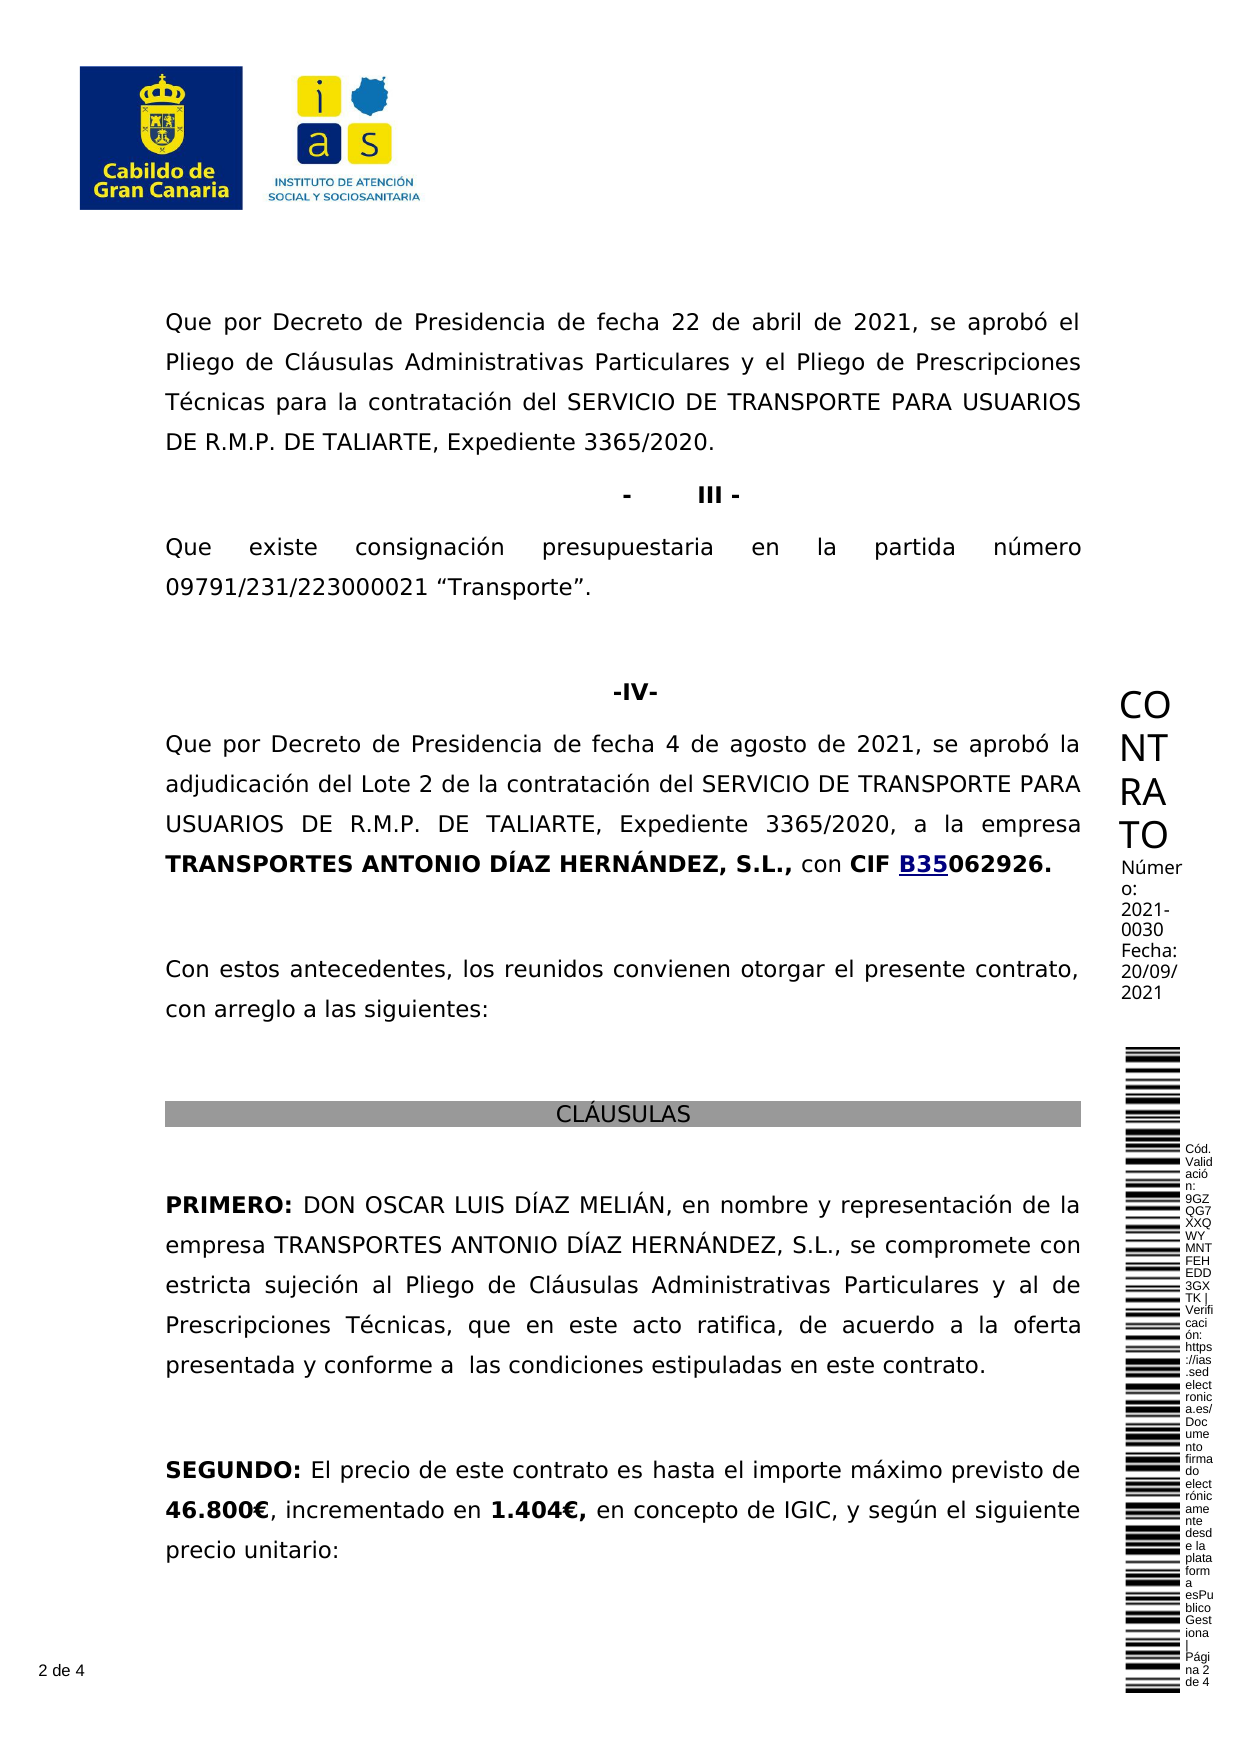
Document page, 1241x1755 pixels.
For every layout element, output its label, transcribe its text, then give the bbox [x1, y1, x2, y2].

text Número: 2021-0030 Fecha: 20/09/2021 [1121, 857, 1186, 1004]
list de 4 [38, 1661, 1125, 1680]
text [1180, 1101, 1191, 1127]
text Que por Decreto de Presidencia de fecha 22 de abril de 2021, se aprobó el Pliego de Cláusulas Administrativas Particulares y el Pliego de Prescripciones Técnicas para la contratación del SERVICIO DE TRANSPORTE PARA USUARIOS DE R.M.P. DE TALIARTE, Expediente 3365/2020. [165, 309, 1082, 456]
subtitle -IV- [80, 679, 1191, 1028]
text SEGUNDO: El precio de este contrato es hasta el importe máximo previsto de 46.800€, incrementado en 1.404€, en concepto de IGIC, y según el siguiente precio unitario: [165, 1457, 1081, 1563]
list III - [622, 482, 1191, 508]
text CONTRATO [1119, 683, 1186, 857]
text Que por Decreto de Presidencia de fecha 4 de agosto de 2021, se aprobó la adjudicación del Lote 2 de la contratación del SERVICIO DE TRANSPORTE PARA USUARIOS DE R.M.P. DE TALIARTE, Expediente 3365/2020, a la empresa TRANSPORTES ANTONIO DÍAZ HERNÁNDEZ, S.L., con CIF B35062926. [165, 731, 1082, 878]
text Con estos antecedentes, los reunidos convienen otorgar el presente contrato, con arreglo a las siguientes: [165, 956, 1080, 1022]
text Que existe consignación presupuestaria en la partida número 09791/231/223000021 “Transporte”. [165, 534, 1082, 601]
text Cód. Validación: 9GZQG7XXQWYMNTFEHEDD3GXTK | Verificación: https://ias.sedelectronica.es/ Documento firmado electrónicamente desde la plataforma esPublico Gestiona | Página 2 de 4 [1185, 1144, 1214, 1689]
text PRIMERO: DON OSCAR LUIS DÍAZ MELIÁN, en nombre y representación de la empresa TRANSPORTES ANTONIO DÍAZ HERNÁNDEZ, S.L., se compromete con estricta sujeción al Pliego de Cláusulas Administrativas Particulares y al de Prescripciones Técnicas, que en este acto ratifica, de acuerdo a la oferta presentada y conforme a las condiciones estipuladas en este contrato. [165, 1192, 1082, 1379]
text CLÁUSULAS [165, 1101, 1125, 1127]
